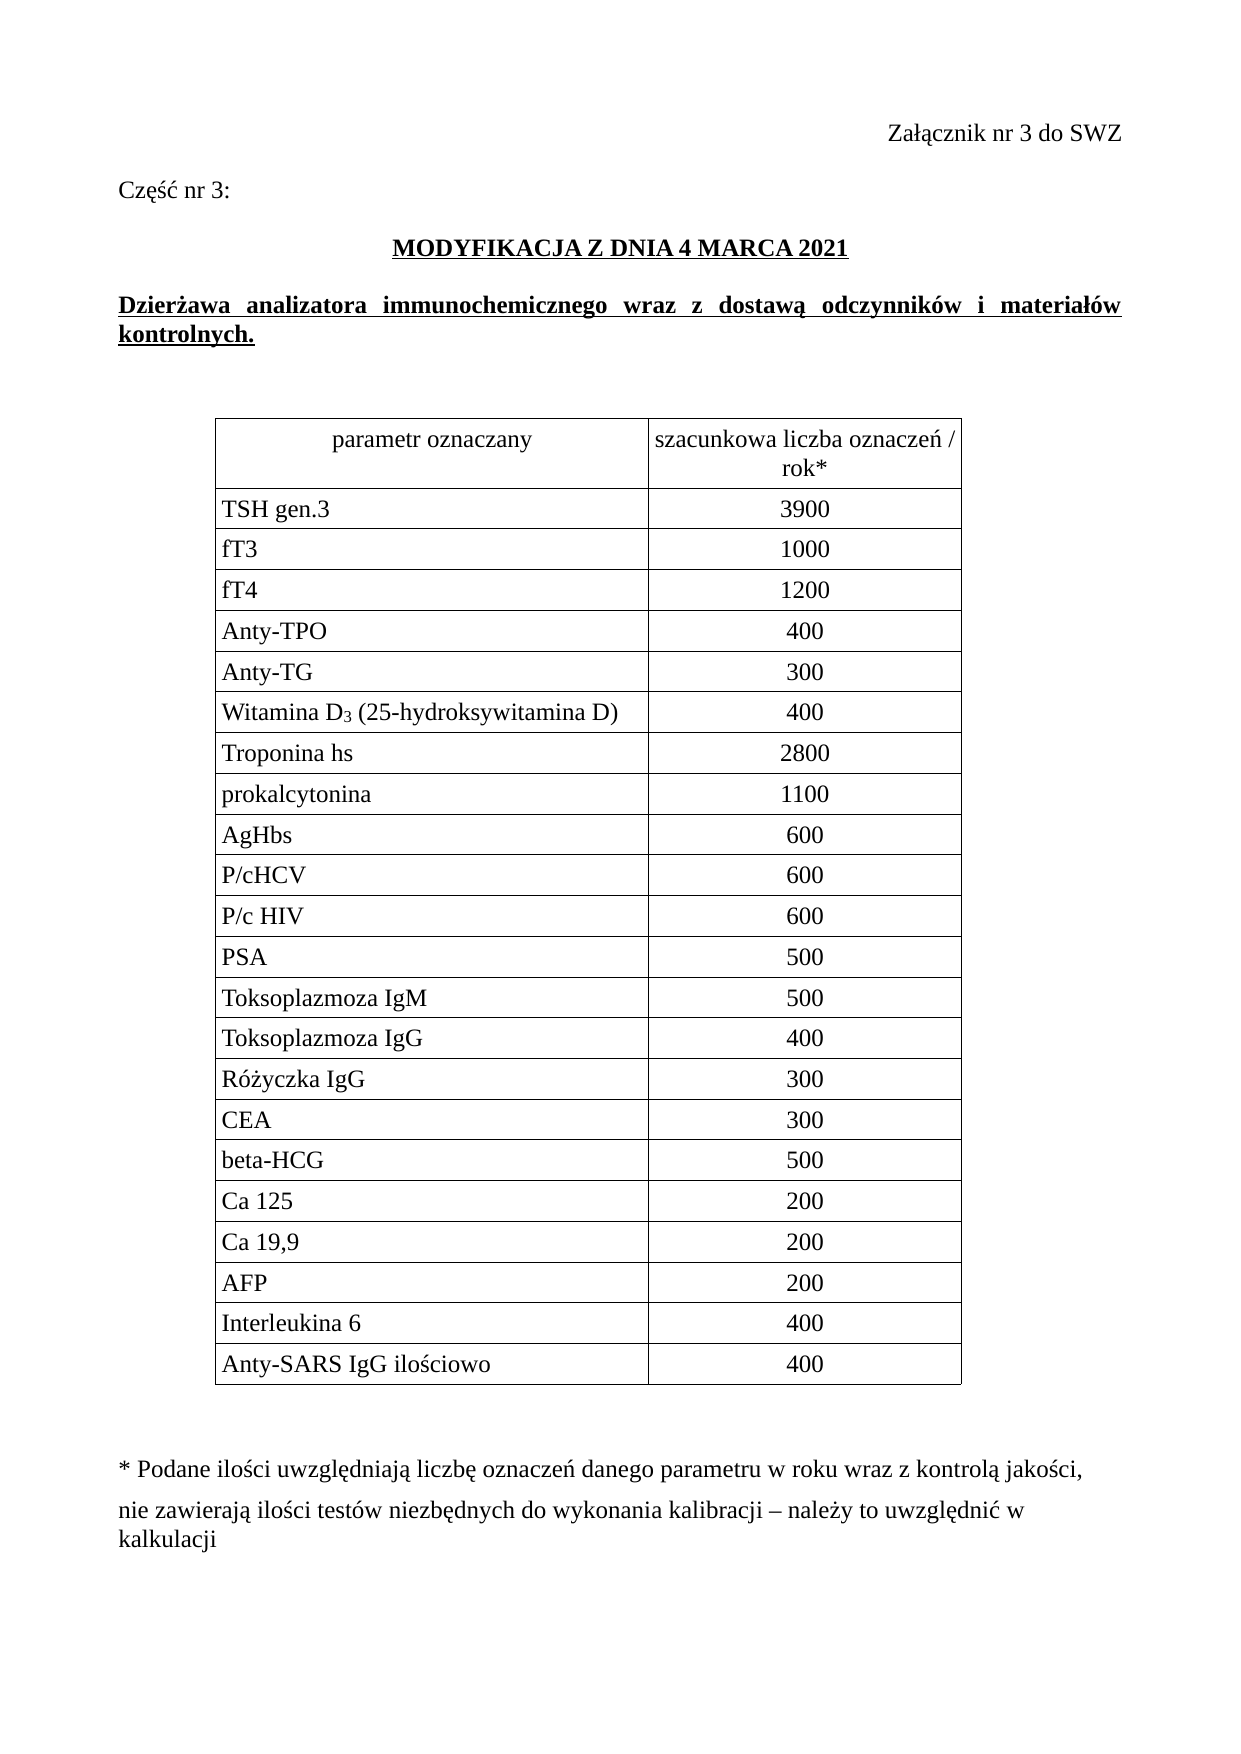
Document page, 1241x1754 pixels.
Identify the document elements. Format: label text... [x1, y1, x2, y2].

text MODYFIKACJA Z DNIA 4 MARCA 2021 [118, 233, 1122, 262]
table_cell Toksoplazmoza IgG [216, 1018, 648, 1058]
table_cell fT4 [216, 570, 648, 610]
table_header szacunkowa liczba oznaczeń / rok* [649, 419, 961, 488]
table_header parametr oznaczany [216, 419, 648, 488]
table_cell 400 [649, 692, 961, 732]
text Dzierżawa analizatora immunochemicznego wraz z dostawą odczynników i materiałów [118, 291, 1122, 316]
table_cell CEA [216, 1100, 648, 1139]
table_cell Różyczka IgG [216, 1059, 648, 1098]
table_cell Anty-TPO [216, 611, 648, 651]
table_cell 400 [649, 1018, 961, 1058]
table_cell Anty-TG [216, 652, 648, 691]
table_cell Toksoplazmoza IgM [216, 978, 648, 1017]
table_cell 300 [649, 652, 961, 691]
table_cell 400 [649, 1344, 961, 1384]
table_cell 200 [649, 1263, 961, 1302]
table_cell 500 [649, 937, 961, 976]
table_cell 1200 [649, 570, 961, 610]
table_cell P/c HIV [216, 896, 648, 936]
text kontrolnych. [118, 317, 1122, 348]
table_cell Interleukina 6 [216, 1303, 648, 1343]
table_cell 200 [649, 1181, 961, 1221]
table_cell AgHbs [216, 815, 648, 854]
table_cell PSA [216, 937, 648, 976]
table_cell 3900 [649, 489, 961, 528]
table_cell 400 [649, 611, 961, 651]
table_cell 1100 [649, 774, 961, 813]
table_cell 500 [649, 1140, 961, 1180]
table_cell 2800 [649, 733, 961, 773]
table_cell 200 [649, 1222, 961, 1261]
text * Podane ilości uwzględniają liczbę oznaczeń danego parametru w roku wraz z kontrolą jakości, [118, 1454, 1122, 1483]
table_cell 400 [649, 1303, 961, 1343]
table_cell 600 [649, 815, 961, 854]
table_cell 300 [649, 1059, 961, 1098]
table_cell Ca 125 [216, 1181, 648, 1221]
text Część nr 3: [118, 176, 1122, 204]
table_cell prokalcytonina [216, 774, 648, 813]
table_cell 600 [649, 896, 961, 936]
text nie zawierają ilości testów niezbędnych do wykonania kalibracji – należy to uwzględnić w kalkulacji [118, 1495, 1122, 1553]
table_cell 500 [649, 978, 961, 1017]
text Załącznik nr 3 do SWZ [118, 118, 1122, 147]
table_cell P/cHCV [216, 855, 648, 895]
table_cell Anty-SARS IgG ilościowo [216, 1344, 648, 1384]
table_cell 300 [649, 1100, 961, 1139]
table_cell 600 [649, 855, 961, 895]
table_cell Ca 19,9 [216, 1222, 648, 1261]
table_cell Witamina D3 (25-hydroksywitamina D) [216, 692, 648, 732]
table_cell Troponina hs [216, 733, 648, 773]
table_cell beta-HCG [216, 1140, 648, 1180]
table_cell 1000 [649, 529, 961, 569]
table_cell AFP [216, 1263, 648, 1302]
table_cell TSH gen.3 [216, 489, 648, 528]
table_cell fT3 [216, 529, 648, 569]
